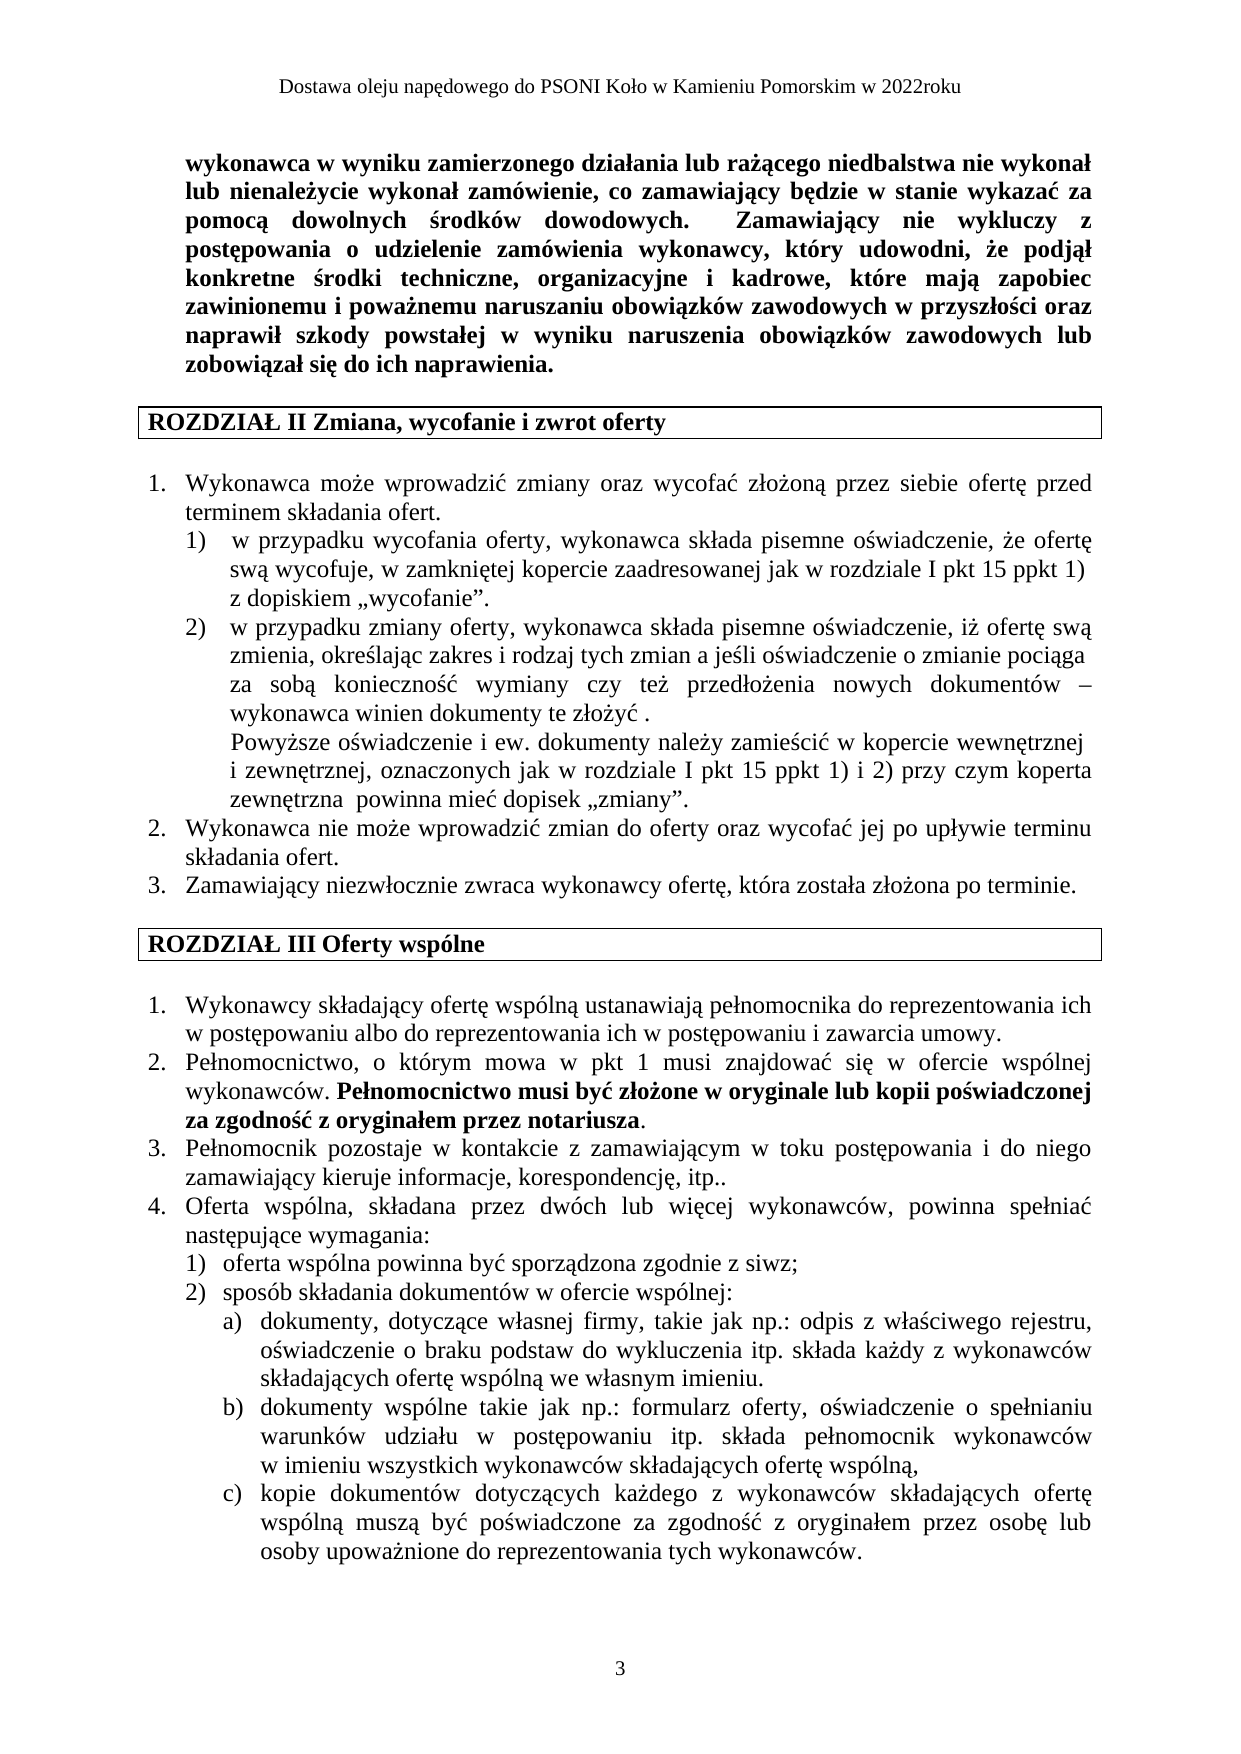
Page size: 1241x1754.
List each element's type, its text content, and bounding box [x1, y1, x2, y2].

list Pełnomocnictwo, o którym mowa w pkt 1 musi znajdować się w ofercie wspólnej wykonawców. Pełnomocnictwo musi być złożone w oryginale lub kopii poświadczonej za zgodność z oryginałem przez notariusza. [148, 1047, 1093, 1133]
list w przypadku zmiany oferty, wykonawca składa pisemne oświadczenie, iż ofertę swą zmienia, określając zakres i rodzaj tych zmian a jeśli oświadczenie o zmianie pociąga za sobą konieczność wymiany czy też przedłożenia nowych dokumentów – wykonawca winien dokumenty te złożyć . [185, 612, 1093, 727]
list Zamawiający niezwłocznie zwraca wykonawcy ofertę, która została złożona po terminie. [148, 871, 1093, 899]
list Wykonawca nie może wprowadzić zmian do oferty oraz wycofać jej po upływie terminu składania ofert. [148, 813, 1093, 871]
list sposób składania dokumentów w ofercie wspólnej: [185, 1277, 1093, 1306]
list w przypadku wycofania oferty, wykonawca składa pisemne oświadczenie, że ofertę swą wycofuje, w zamkniętej kopercie zaadresowanej jak w rozdziale I pkt 15 ppkt 1) z dopiskiem „wycofanie”. [185, 526, 1093, 612]
list Pełnomocnik pozostaje w kontakcie z zamawiającym w toku postępowania i do niego zamawiający kieruje informacje, korespondencję, itp.. [148, 1133, 1093, 1191]
list oferta wspólna powinna być sporządzona zgodnie z siwz; [185, 1248, 1093, 1277]
list wykonawca w wyniku zamierzonego działania lub rażącego niedbalstwa nie wykonał lub nienależycie wykonał zamówienie, co zamawiający będzie w stanie wykazać za pomocą dowolnych środków dowodowych. Zamawiający nie wykluczy z postępowania o udzielenie zamówienia wykonawcy, który udowodni, że podjął konkretne środki techniczne, organizacyjne i kadrowe, które mają zapobiec zawinionemu i poważnemu naruszaniu obowiązków zawodowych w przyszłości oraz naprawił szkody powstałej w wyniku naruszenia obowiązków zawodowych lub zobowiązał się do ich naprawienia. [148, 148, 1093, 378]
list dokumenty, dotyczące własnej firmy, takie jak np.: odpis z właściwego rejestru, oświadczenie o braku podstaw do wykluczenia itp. składa każdy z wykonawców składających ofertę wspólną we własnym imieniu. [223, 1306, 1093, 1392]
text ROZDZIAŁ II Zmiana, wycofanie i zwrot oferty [139, 408, 1101, 438]
list Wykonawcy składający ofertę wspólną ustanawiają pełnomocnika do reprezentowania ich w postępowaniu albo do reprezentowania ich w postępowaniu i zawarcia umowy. [148, 990, 1093, 1047]
text Powyższe oświadczenie i ew. dokumenty należy zamieścić w kopercie wewnętrznej i zewnętrznej, oznaczonych jak w rozdziale I pkt 15 ppkt 1) i 2) przy czym koperta zewnętrzna powinna mieć dopisek „zmiany”. [223, 727, 1093, 813]
text ROZDZIAŁ III Oferty wspólne [139, 929, 1101, 960]
list kopie dokumentów dotyczących każdego z wykonawców składających ofertę wspólną muszą być poświadczone za zgodność z oryginałem przez osobę lub osoby upoważnione do reprezentowania tych wykonawców. [223, 1478, 1093, 1565]
list Wykonawca może wprowadzić zmiany oraz wycofać złożoną przez siebie ofertę przed terminem składania ofert. [148, 468, 1093, 526]
list dokumenty wspólne takie jak np.: formularz oferty, oświadczenie o spełnianiu warunków udziału w postępowaniu itp. składa pełnomocnik wykonawców w imieniu wszystkich wykonawców składających ofertę wspólną, [223, 1392, 1093, 1478]
list Oferta wspólna, składana przez dwóch lub więcej wykonawców, powinna spełniać następujące wymagania: [148, 1191, 1093, 1248]
